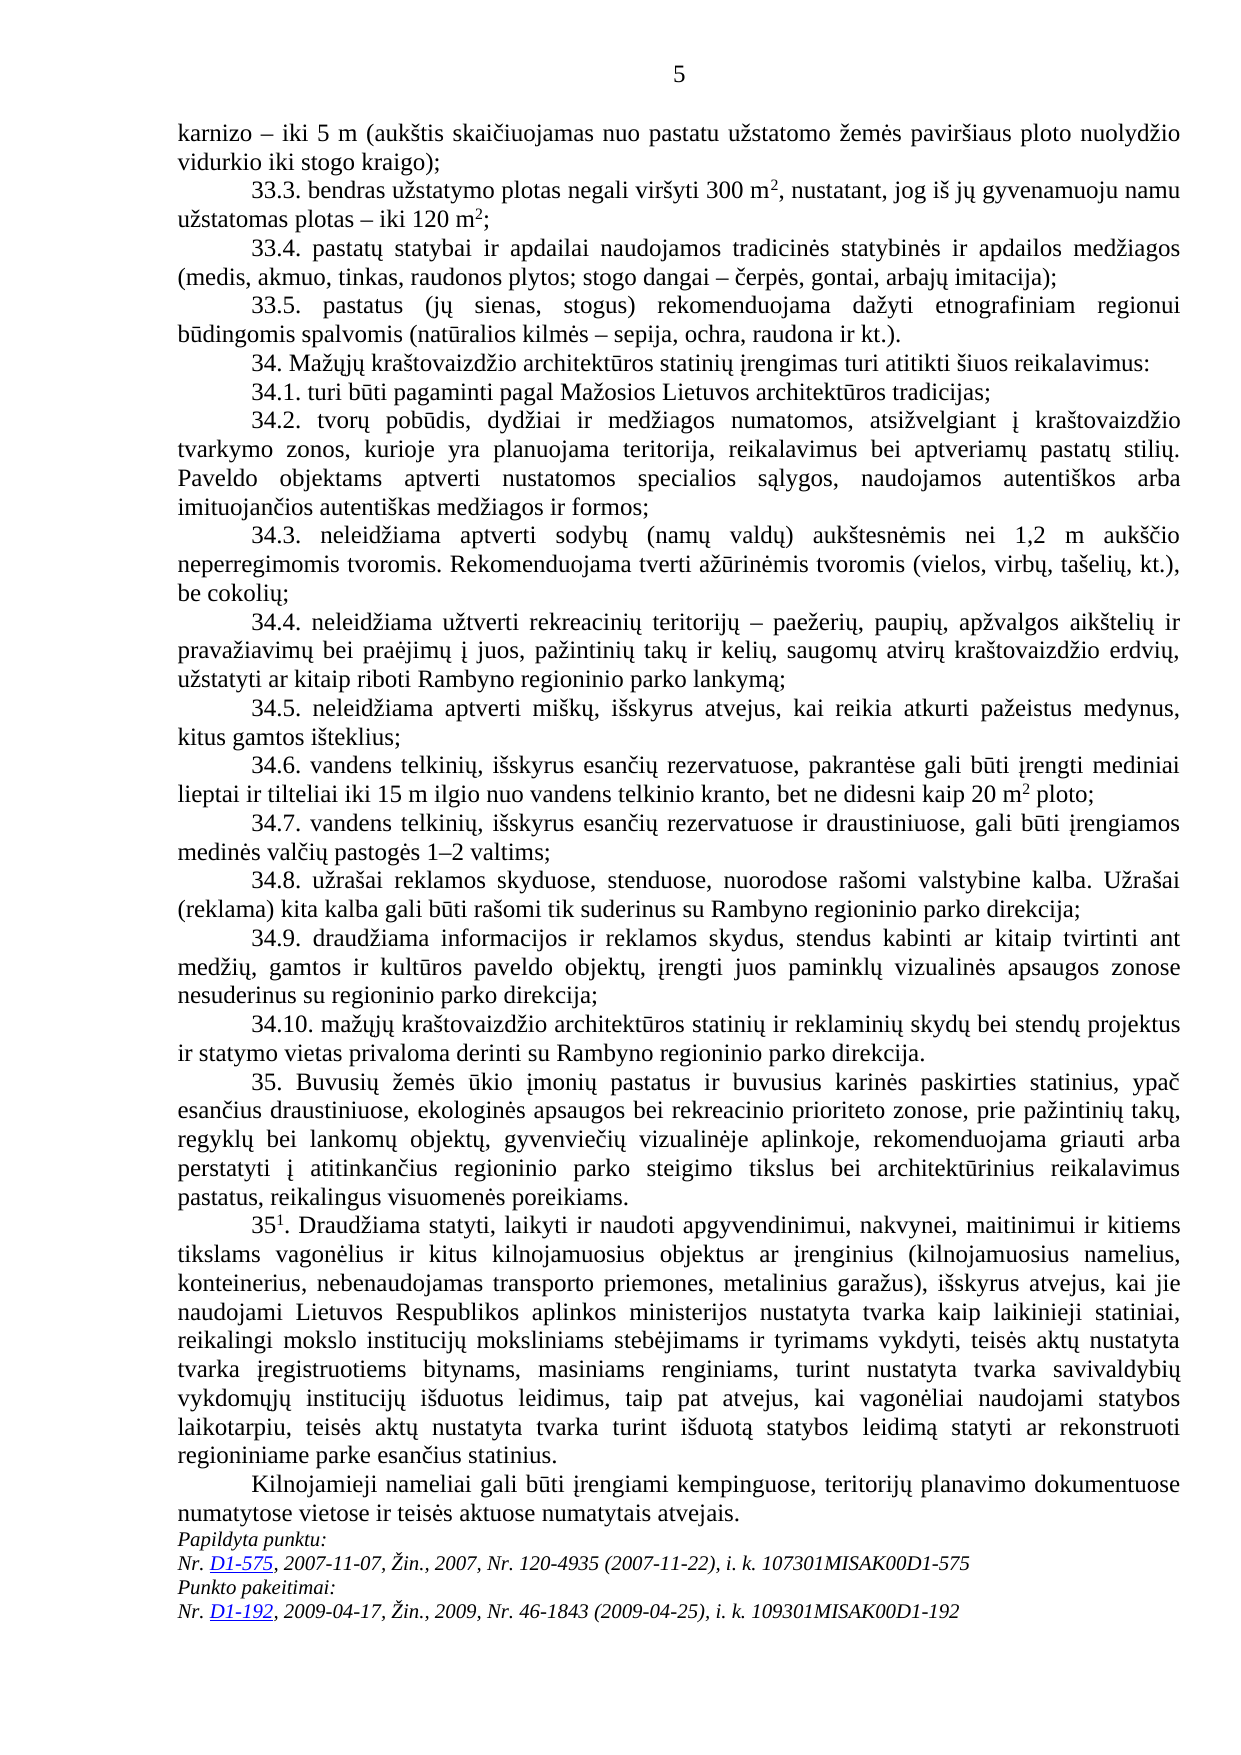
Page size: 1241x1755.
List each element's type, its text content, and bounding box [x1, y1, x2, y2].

text Kilnojamieji nameliai gali būti įrengiami kempinguose, teritorijų planavimo dokumentuose numatytose vietose ir teisės aktuose numatytais atvejais. [177, 1469, 1181, 1527]
text 33.5. pastatus (jų sienas, stogus) rekomenduojama dažyti etnografiniam regionui būdingomis spalvomis (natūralios kilmės – sepija, ochra, raudona ir kt.). [177, 291, 1181, 348]
text Papildyta punktu: [177, 1527, 1181, 1551]
text 33.3. bendras užstatymo plotas negali viršyti 300 m2, nustatant, jog iš jų gyvenamuoju namu užstatomas plotas – iki 120 m2; [177, 176, 1181, 233]
text 33.4. pastatų statybai ir apdailai naudojamos tradicinės statybinės ir apdailos medžiagos (medis, akmuo, tinkas, raudonos plytos; stogo dangai – čerpės, gontai, arbajų imitacija); [177, 233, 1181, 291]
text 351. Draudžiama statyti, laikyti ir naudoti apgyvendinimui, nakvynei, maitinimui ir kitiems tikslams vagonėlius ir kitus kilnojamuosius objektus ar įrenginius (kilnojamuosius namelius, konteinerius, nebenaudojamas transporto priemones, metalinius garažus), išskyrus atvejus, kai jie naudojami Lietuvos Respublikos aplinkos ministerijos nustatyta tvarka kaip laikinieji statiniai, reikalingi mokslo institucijų moksliniams stebėjimams ir tyrimams vykdyti, teisės aktų nustatyta tvarka įregistruotiems bitynams, masiniams renginiams, turint nustatyta tvarka savivaldybių vykdomųjų institucijų išduotus leidimus, taip pat atvejus, kai vagonėliai naudojami statybos laikotarpiu, teisės aktų nustatyta tvarka turint išduotą statybos leidimą statyti ar rekonstruoti regioniniame parke esančius statinius. [177, 1211, 1181, 1469]
text 34.2. tvorų pobūdis, dydžiai ir medžiagos numatomos, atsižvelgiant į kraštovaizdžio tvarkymo zonos, kurioje yra planuojama teritorija, reikalavimus bei aptveriamų pastatų stilių. Paveldo objektams aptverti nustatomos specialios sąlygos, naudojamos autentiškos arba imituojančios autentiškas medžiagos ir formos; [177, 406, 1181, 521]
text 34.10. mažųjų kraštovaizdžio architektūros statinių ir reklaminių skydų bei stendų projektus ir statymo vietas privaloma derinti su Rambyno regioninio parko direkcija. [177, 1009, 1181, 1067]
text 34.3. neleidžiama aptverti sodybų (namų valdų) aukštesnėmis nei 1,2 m aukščio neperregimomis tvoromis. Rekomenduojama tverti ažūrinėmis tvoromis (vielos, virbų, tašelių, kt.), be cokolių; [177, 521, 1181, 607]
text 34.4. neleidžiama užtverti rekreacinių teritorijų – paežerių, paupių, apžvalgos aikštelių ir pravažiavimų bei praėjimų į juos, pažintinių takų ir kelių, saugomų atvirų kraštovaizdžio erdvių, užstatyti ar kitaip riboti Rambyno regioninio parko lankymą; [177, 607, 1181, 693]
text 34.6. vandens telkinių, išskyrus esančių rezervatuose, pakrantėse gali būti įrengti mediniai lieptai ir tilteliai iki 15 m ilgio nuo vandens telkinio kranto, bet ne didesni kaip 20 m2 ploto; [177, 751, 1181, 808]
text 34.9. draudžiama informacijos ir reklamos skydus, stendus kabinti ar kitaip tvirtinti ant medžių, gamtos ir kultūros paveldo objektų, įrengti juos paminklų vizualinės apsaugos zonose nesuderinus su regioninio parko direkcija; [177, 923, 1181, 1009]
text karnizo – iki 5 m (aukštis skaičiuojamas nuo pastatu užstatomo žemės paviršiaus ploto nuolydžio vidurkio iki stogo kraigo); [177, 118, 1181, 176]
text 35. Buvusių žemės ūkio įmonių pastatus ir buvusius karinės paskirties statinius, ypač esančius draustiniuose, ekologinės apsaugos bei rekreacinio prioriteto zonose, prie pažintinių takų, regyklų bei lankomų objektų, gyvenviečių vizualinėje aplinkoje, rekomenduojama griauti arba perstatyti į atitinkančius regioninio parko steigimo tikslus bei architektūrinius reikalavimus pastatus, reikalingus visuomenės poreikiams. [177, 1067, 1181, 1211]
text 34.7. vandens telkinių, išskyrus esančių rezervatuose ir draustiniuose, gali būti įrengiamos medinės valčių pastogės 1–2 valtims; [177, 808, 1181, 866]
text 34.5. neleidžiama aptverti miškų, išskyrus atvejus, kai reikia atkurti pažeistus medynus, kitus gamtos išteklius; [177, 693, 1181, 751]
text Punkto pakeitimai: [177, 1575, 1181, 1599]
text 34.1. turi būti pagaminti pagal Mažosios Lietuvos architektūros tradicijas; [177, 377, 1181, 406]
text 34.8. užrašai reklamos skyduose, stenduose, nuorodose rašomi valstybine kalba. Užrašai (reklama) kita kalba gali būti rašomi tik suderinus su Rambyno regioninio parko direkcija; [177, 866, 1181, 923]
text Nr. D1-192, 2009-04-17, Žin., 2009, Nr. 46-1843 (2009-04-25), i. k. 109301MISAK00D1-192 [177, 1599, 1181, 1623]
text 34. Mažųjų kraštovaizdžio architektūros statinių įrengimas turi atitikti šiuos reikalavimus: [177, 348, 1181, 377]
text Nr. D1-575, 2007-11-07, Žin., 2007, Nr. 120-4935 (2007-11-22), i. k. 107301MISAK00D1-575 [177, 1551, 1181, 1575]
